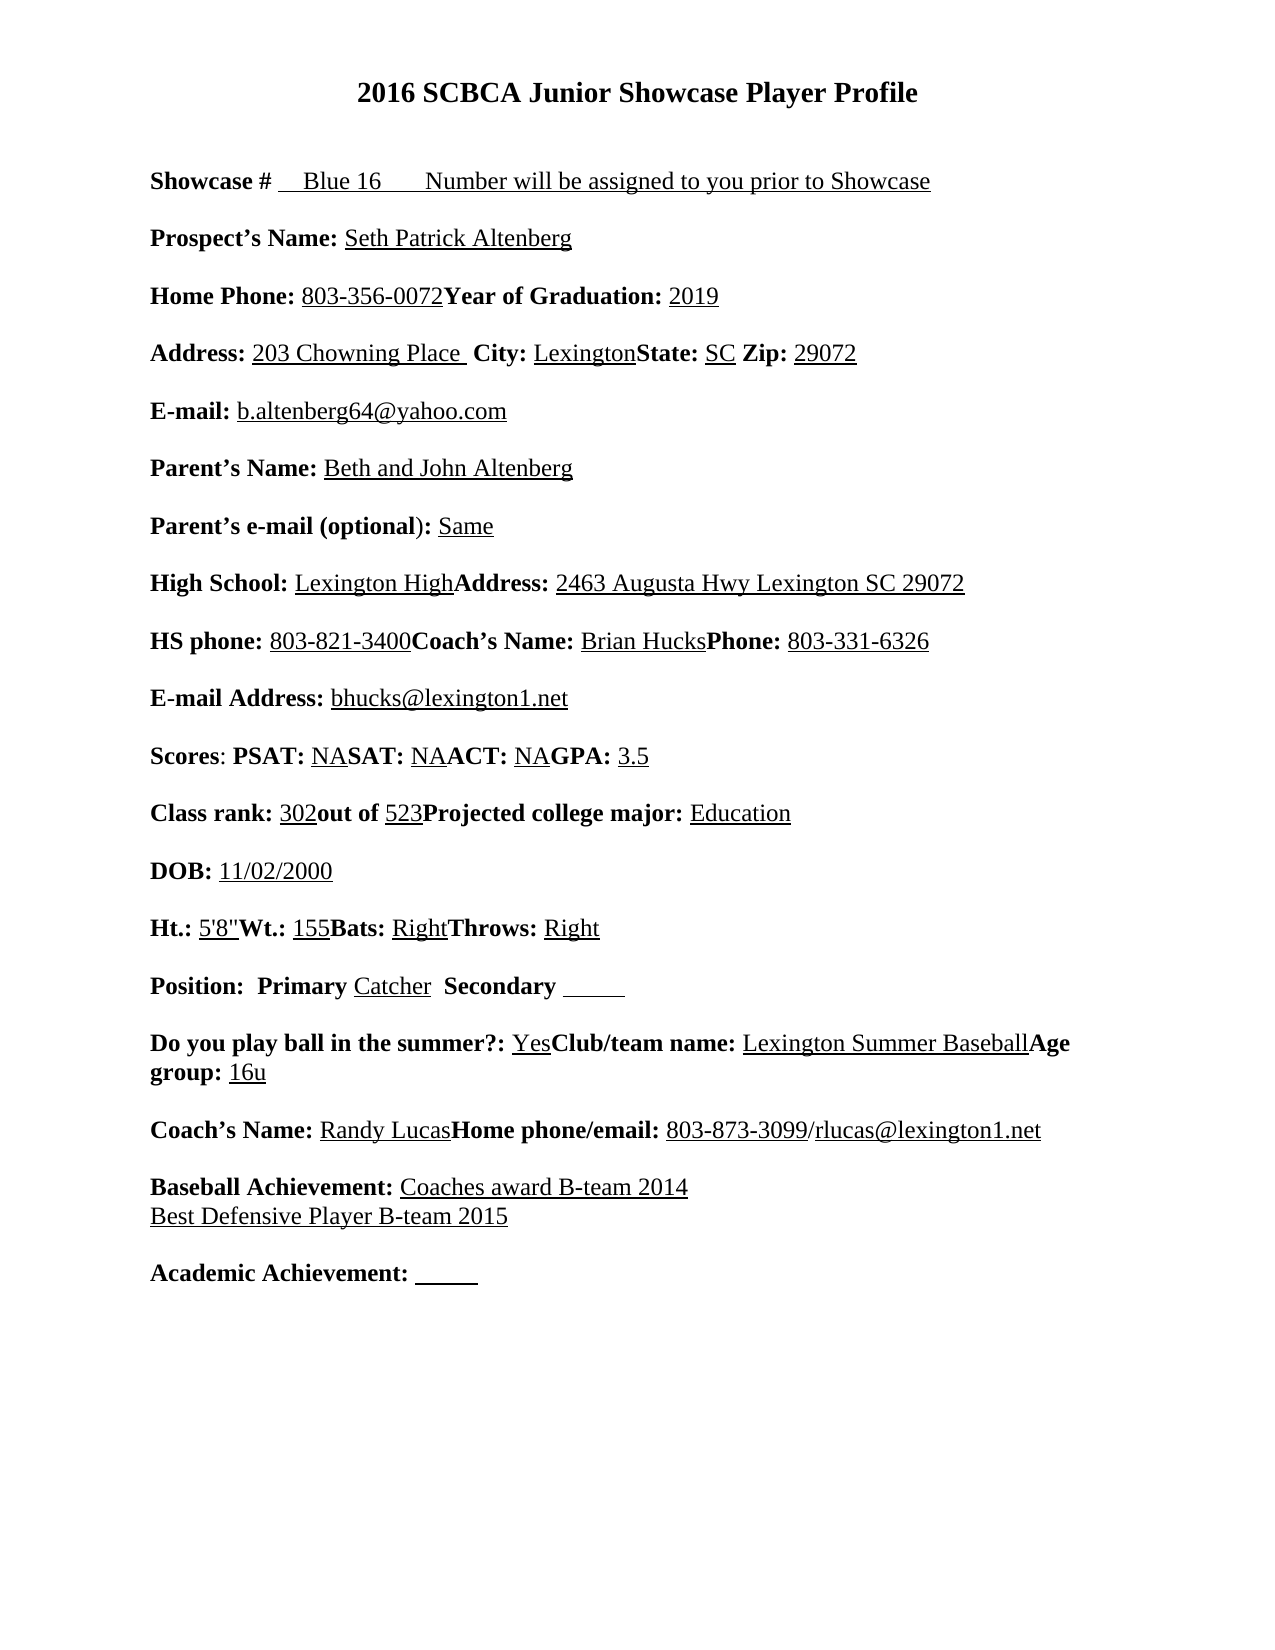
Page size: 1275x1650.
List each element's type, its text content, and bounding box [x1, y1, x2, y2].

text High School: Lexington HighAddress: 2463 Augusta Hwy Lexington SC 29072 [150, 568, 1125, 597]
text Class rank: 302out of 523Projected college major: Education [150, 798, 1125, 827]
text Parent’s e-mail (optional): Same [150, 511, 1125, 540]
text DOB: 11/02/2000 [150, 856, 1125, 885]
text HS phone: 803-821-3400Coach’s Name: Brian HucksPhone: 803-331-6326 [150, 626, 1125, 655]
text Best Defensive Player B-team 2015 [150, 1201, 1125, 1230]
text Scores: PSAT: NASAT: NAACT: NAGPA: 3.5 [150, 741, 1125, 770]
text Ht.: 5'8"Wt.: 155Bats: RightThrows: Right [150, 913, 1125, 942]
text Address: 203 Chowning Place City: LexingtonState: SC Zip: 29072 [150, 338, 1125, 367]
text E-mail: b.altenberg64@yahoo.com [150, 396, 1125, 425]
text Position: Primary Catcher Secondary [150, 971, 1125, 1000]
text Parent’s Name: Beth and John Altenberg [150, 453, 1125, 482]
text 2016 SCBCA Junior Showcase Player Profile [150, 75, 1125, 108]
text Do you play ball in the summer?: YesClub/team name: Lexington Summer BaseballAge group: 16u [150, 1028, 1125, 1086]
text E-mail Address: bhucks@lexington1.net [150, 683, 1125, 712]
text Home Phone: 803-356-0072Year of Graduation: 2019 [150, 281, 1125, 310]
text Prospect’s Name: Seth Patrick Altenberg [150, 223, 1125, 252]
text Academic Achievement: [150, 1258, 1125, 1287]
text Showcase # Blue 16 Number will be assigned to you prior to Showcase [150, 166, 1125, 195]
text Baseball Achievement: Coaches award B-team 2014 [150, 1172, 1125, 1201]
text Coach’s Name: Randy LucasHome phone/email: 803-873-3099/rlucas@lexington1.net [150, 1115, 1125, 1143]
